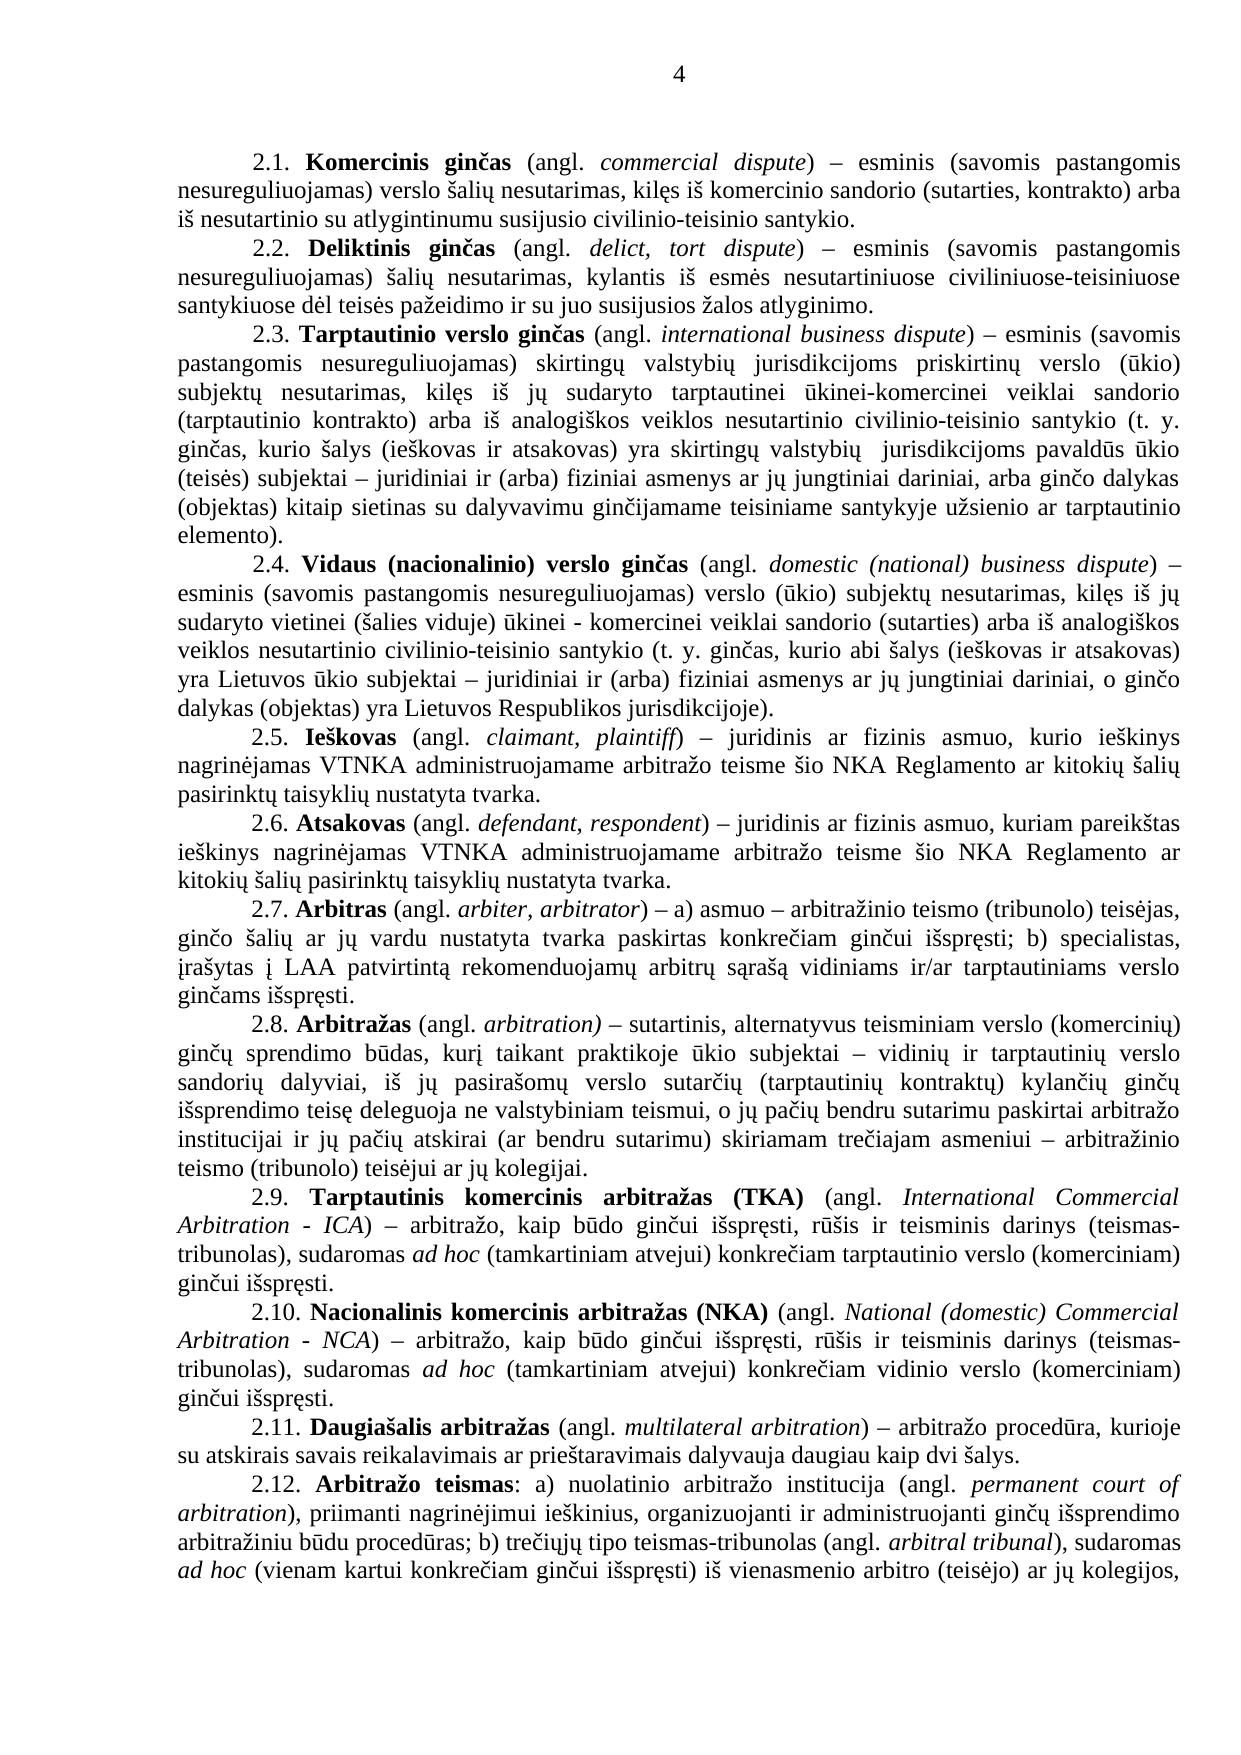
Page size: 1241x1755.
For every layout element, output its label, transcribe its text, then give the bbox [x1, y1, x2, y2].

text 2.8. Arbitražas (angl. arbitration) – sutartinis, alternatyvus teisminiam verslo (komercinių) ginčų sprendimo būdas, kurį taikant praktikoje ūkio subjektai – vidinių ir tarptautinių verslo sandorių dalyviai, iš jų pasirašomų verslo sutarčių (tarptautinių kontraktų) kylančių ginčų išsprendimo teisę deleguoja ne valstybiniam teismui, o jų pačių bendru sutarimu paskirtai arbitražo institucijai ir jų pačių atskirai (ar bendru sutarimu) skiriamam trečiajam asmeniui – arbitražinio teismo (tribunolo) teisėjui ar jų kolegijai. [177, 1009, 1181, 1182]
text 2.3. Tarptautinio verslo ginčas (angl. international business dispute) – esminis (savomis pastangomis nesureguliuojamas) skirtingų valstybių jurisdikcijoms priskirtinų verslo (ūkio) subjektų nesutarimas, kilęs iš jų sudaryto tarptautinei ūkinei-komercinei veiklai sandorio (tarptautinio kontrakto) arba iš analogiškos veiklos nesutartinio civilinio-teisinio santykio (t. y. ginčas, kurio šalys (ieškovas ir atsakovas) yra skirtingų valstybių jurisdikcijoms pavaldūs ūkio (teisės) subjektai – juridiniai ir (arba) fiziniai asmenys ar jų jungtiniai dariniai, arba ginčo dalykas (objektas) kitaip sietinas su dalyvavimu ginčijamame teisiniame santykyje užsienio ar tarptautinio elemento). [177, 319, 1181, 549]
text 2.2. Deliktinis ginčas (angl. delict, tort dispute) – esminis (savomis pastangomis nesureguliuojamas) šalių nesutarimas, kylantis iš esmės nesutartiniuose civiliniuose-teisiniuose santykiuose dėl teisės pažeidimo ir su juo susijusios žalos atlyginimo. [177, 233, 1181, 319]
text 2.1. Komercinis ginčas (angl. commercial dispute) – esminis (savomis pastangomis nesureguliuojamas) verslo šalių nesutarimas, kilęs iš komercinio sandorio (sutarties, kontrakto) arba iš nesutartinio su atlygintinumu susijusio civilinio-teisinio santykio. [177, 147, 1181, 233]
text 2.5. Ieškovas (angl. claimant, plaintiff) – juridinis ar fizinis asmuo, kurio ieškinys nagrinėjamas VTNKA administruojamame arbitražo teisme šio NKA Reglamento ar kitokių šalių pasirinktų taisyklių nustatyta tvarka. [177, 722, 1181, 808]
text 2.9. Tarptautinis komercinis arbitražas (TKA) (angl. International Commercial Arbitration - ICA) – arbitražo, kaip būdo ginčui išspręsti, rūšis ir teisminis darinys (teismas-tribunolas), sudaromas ad hoc (tamkartiniam atvejui) konkrečiam tarptautinio verslo (komerciniam) ginčui išspręsti. [177, 1182, 1181, 1297]
text 2.6. Atsakovas (angl. defendant, respondent) – juridinis ar fizinis asmuo, kuriam pareikštas ieškinys nagrinėjamas VTNKA administruojamame arbitražo teisme šio NKA Reglamento ar kitokių šalių pasirinktų taisyklių nustatyta tvarka. [177, 808, 1181, 894]
text 2.4. Vidaus (nacionalinio) verslo ginčas (angl. domestic (national) business dispute) – esminis (savomis pastangomis nesureguliuojamas) verslo (ūkio) subjektų nesutarimas, kilęs iš jų sudaryto vietinei (šalies viduje) ūkinei - komercinei veiklai sandorio (sutarties) arba iš analogiškos veiklos nesutartinio civilinio-teisinio santykio (t. y. ginčas, kurio abi šalys (ieškovas ir atsakovas) yra Lietuvos ūkio subjektai – juridiniai ir (arba) fiziniai asmenys ar jų jungtiniai dariniai, o ginčo dalykas (objektas) yra Lietuvos Respublikos jurisdikcijoje). [177, 549, 1181, 722]
text 2.11. Daugiašalis arbitražas (angl. multilateral arbitration) – arbitražo procedūra, kurioje su atskirais savais reikalavimais ar prieštaravimais dalyvauja daugiau kaip dvi šalys. [177, 1412, 1181, 1469]
text 2.10. Nacionalinis komercinis arbitražas (NKA) (angl. National (domestic) Commercial Arbitration - NCA) – arbitražo, kaip būdo ginčui išspręsti, rūšis ir teisminis darinys (teismas-tribunolas), sudaromas ad hoc (tamkartiniam atvejui) konkrečiam vidinio verslo (komerciniam) ginčui išspręsti. [177, 1297, 1181, 1412]
text 2.7. Arbitras (angl. arbiter, arbitrator) – a) asmuo – arbitražinio teismo (tribunolo) teisėjas, ginčo šalių ar jų vardu nustatyta tvarka paskirtas konkrečiam ginčui išspręsti; b) specialistas, įrašytas į LAA patvirtintą rekomenduojamų arbitrų sąrašą vidiniams ir/ar tarptautiniams verslo ginčams išspręsti. [177, 894, 1181, 1009]
text 2.12. Arbitražo teismas: a) nuolatinio arbitražo institucija (angl. permanent court of arbitration), priimanti nagrinėjimui ieškinius, organizuojanti ir administruojanti ginčų išsprendimo arbitražiniu būdu procedūras; b) trečiųjų tipo teismas-tribunolas (angl. arbitral tribunal), sudaromas ad hoc (vienam kartui konkrečiam ginčui išspręsti) iš vienasmenio arbitro (teisėjo) ar jų kolegijos, [177, 1469, 1181, 1584]
